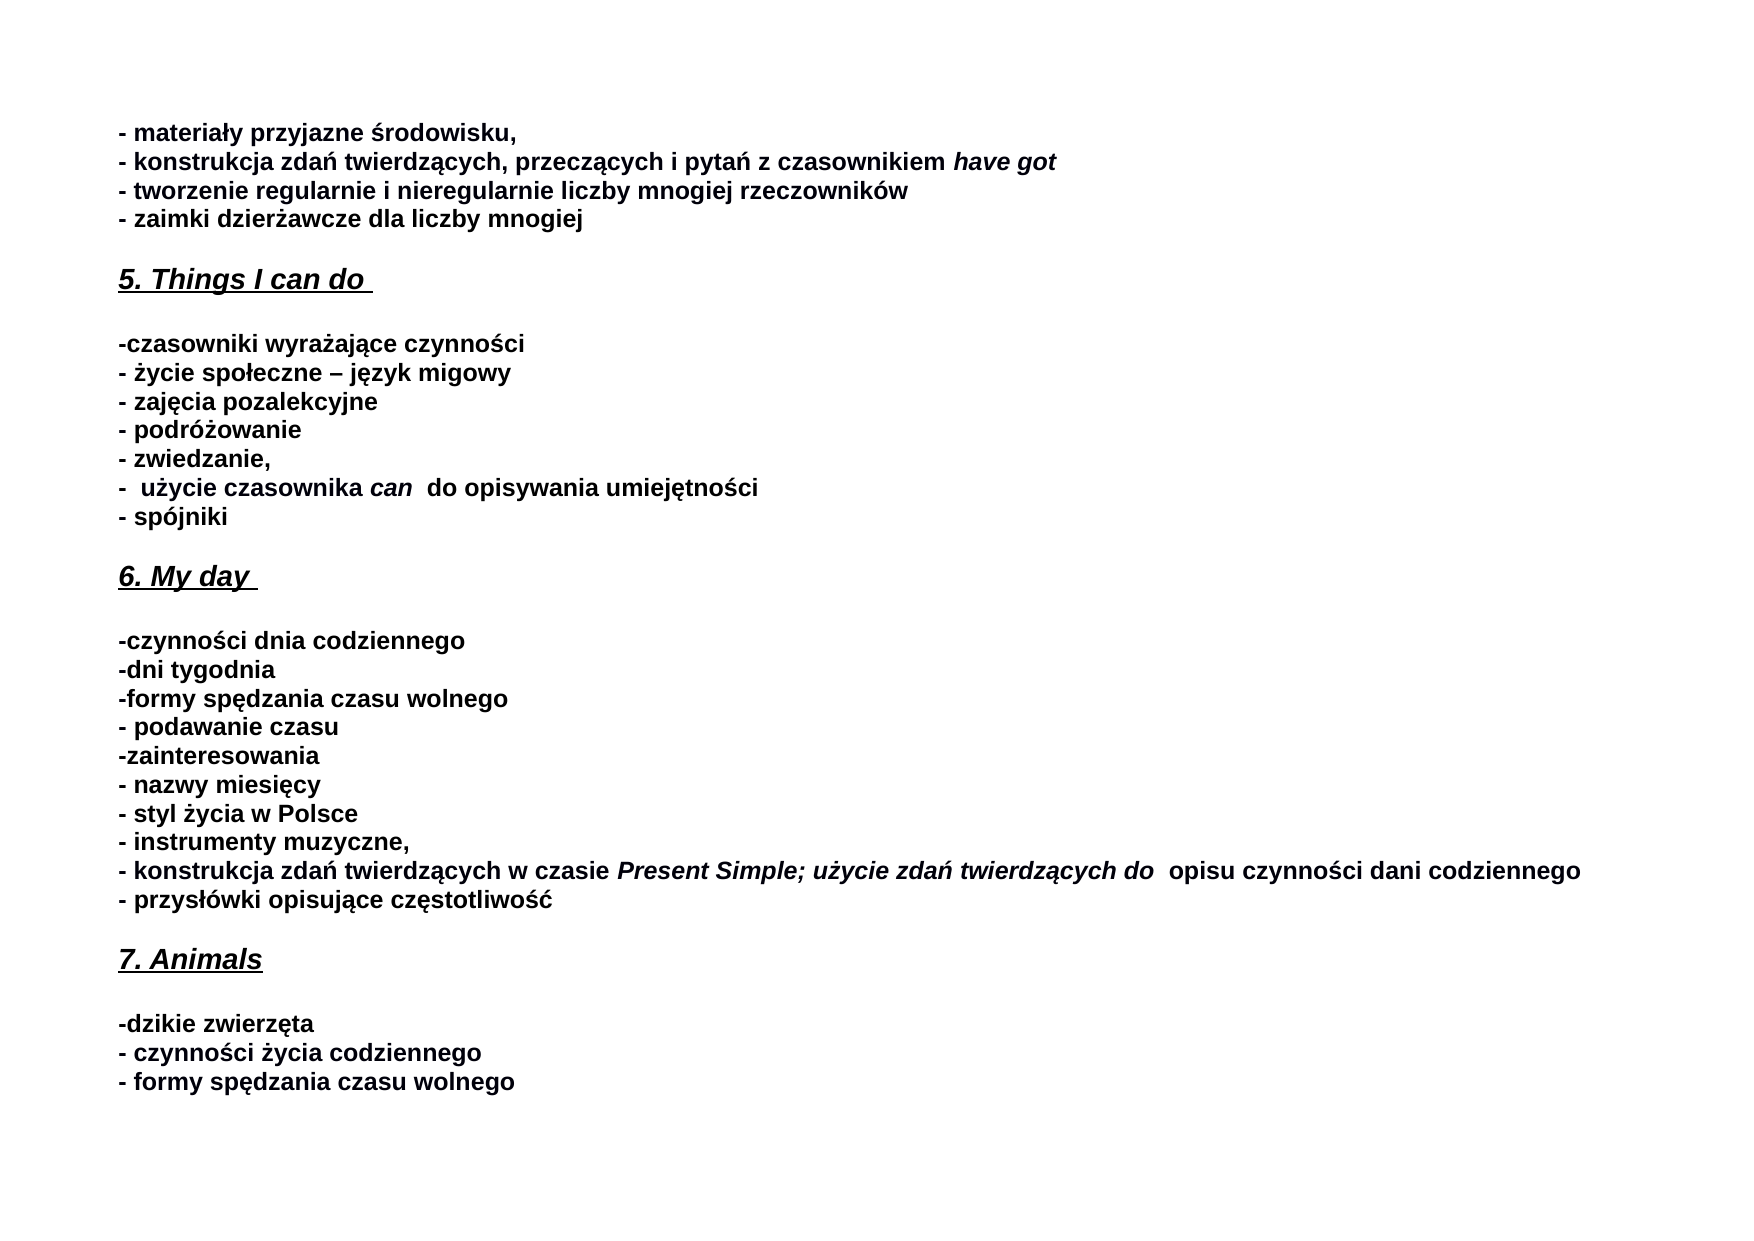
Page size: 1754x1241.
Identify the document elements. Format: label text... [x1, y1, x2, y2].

text - formy spędzania czasu wolnego [118, 1067, 1636, 1096]
text - czynności życia codziennego [118, 1038, 1636, 1067]
text - przysłówki opisujące częstotliwość [118, 885, 1636, 913]
text 5. Things I can do [118, 262, 1636, 295]
text -formy spędzania czasu wolnego [118, 683, 1636, 712]
text - użycie czasownika can do opisywania umiejętności [118, 473, 1636, 501]
text 6. My day [118, 559, 1636, 592]
text - podróżowanie [118, 415, 1636, 444]
text - styl życia w Polsce [118, 798, 1636, 827]
text -dni tygodnia [118, 655, 1636, 683]
text -zainteresowania [118, 741, 1636, 770]
text - nazwy miesięcy [118, 770, 1636, 798]
text - tworzenie regularnie i nieregularnie liczby mnogiej rzeczowników [118, 176, 1636, 204]
text - konstrukcja zdań twierdzących w czasie Present Simple; użycie zdań twierdzących do opisu czynności dani codziennego [118, 856, 1636, 885]
text - konstrukcja zdań twierdzących, przeczących i pytań z czasownikiem have got [118, 147, 1636, 176]
text -dzikie zwierzęta [118, 1009, 1636, 1038]
text - instrumenty muzyczne, [118, 827, 1636, 856]
text - spójniki [118, 501, 1636, 530]
text -czasowniki wyrażające czynności [118, 329, 1636, 358]
text - zwiedzanie, [118, 444, 1636, 473]
text - zaimki dzierżawcze dla liczby mnogiej [118, 204, 1636, 233]
text -czynności dnia codziennego [118, 626, 1636, 655]
text - życie społeczne – język migowy [118, 358, 1636, 386]
text 7. Animals [118, 942, 1636, 976]
text - podawanie czasu [118, 712, 1636, 741]
text - materiały przyjazne środowisku, [118, 118, 1636, 147]
text - zajęcia pozalekcyjne [118, 386, 1636, 415]
